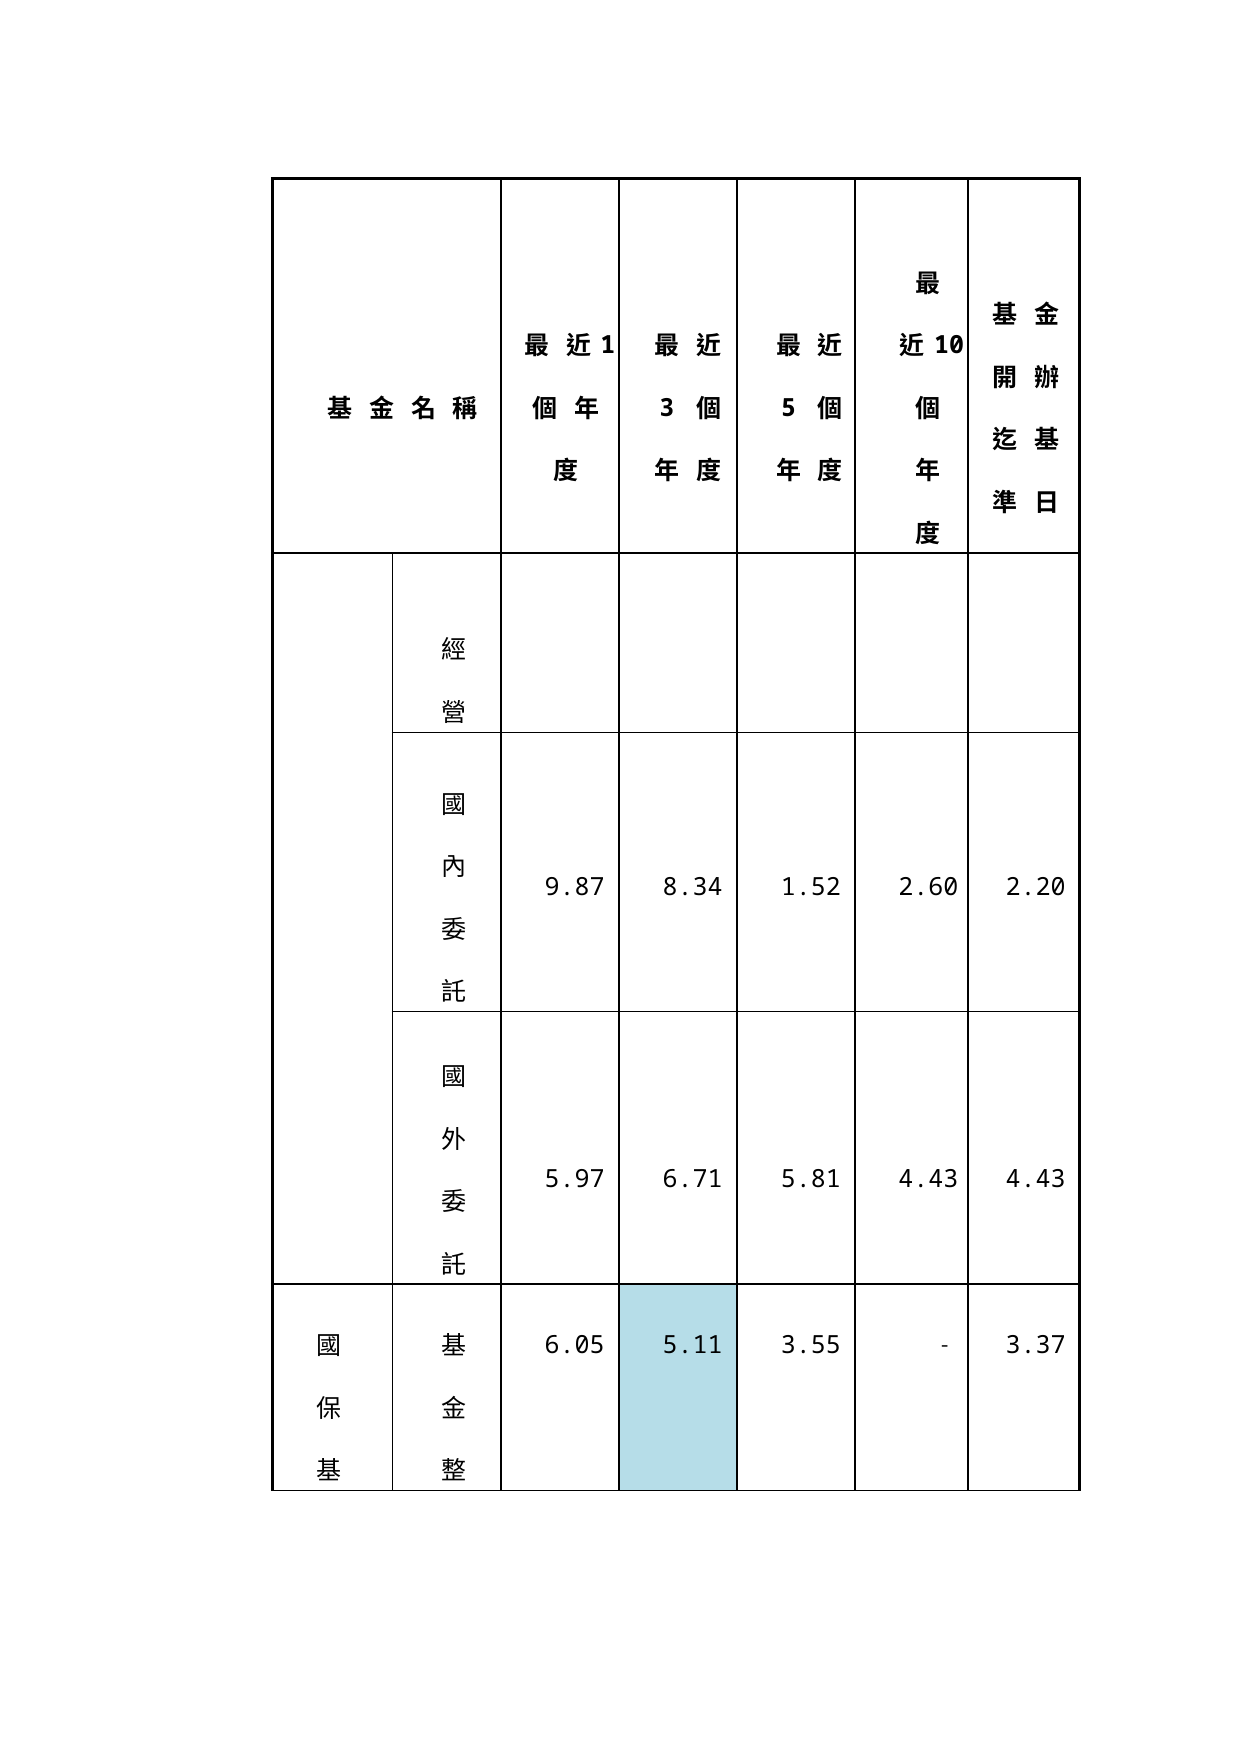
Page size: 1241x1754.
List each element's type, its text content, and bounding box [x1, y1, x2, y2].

table_cell 5.97 [502, 1012, 618, 1283]
table_cell 8.34 [620, 733, 736, 1011]
table_cell 6.71 [620, 1012, 736, 1283]
table_cell 國內委託 [393, 733, 500, 1011]
table_cell [620, 554, 736, 731]
table_cell 2.60 [856, 733, 967, 1011]
table_cell 3.37 [969, 1285, 1078, 1490]
table_header 基金開辦迄基準日 [969, 180, 1078, 552]
table_cell 6.05 [502, 1285, 618, 1490]
table_cell 5.81 [738, 1012, 854, 1283]
table_cell 4.43 [969, 1012, 1078, 1283]
table_cell 3.55 [738, 1285, 854, 1490]
table_cell 2.20 [969, 733, 1078, 1011]
table_cell [969, 554, 1078, 731]
table_cell [856, 554, 967, 731]
table_cell 4.43 [856, 1012, 967, 1283]
table_cell 經營 [393, 554, 500, 731]
table_cell [274, 554, 392, 1283]
table_cell 5.11 [620, 1285, 736, 1490]
table_cell 1.52 [738, 733, 854, 1011]
table_cell [738, 554, 854, 731]
table_header 基金名稱 [274, 180, 500, 552]
table_header 最近10個年度 [856, 180, 967, 552]
table_cell 國外委託 [393, 1012, 500, 1283]
table_cell 9.87 [502, 733, 618, 1011]
table_header 最近5個年度 [738, 180, 854, 552]
table_header 最近1個年度 [502, 180, 618, 552]
table_cell 基金整 [393, 1285, 500, 1490]
table_cell 國保基 [274, 1285, 392, 1490]
table_cell [502, 554, 618, 731]
table_header 最近3個年度 [620, 180, 736, 552]
table_cell - [856, 1285, 967, 1490]
